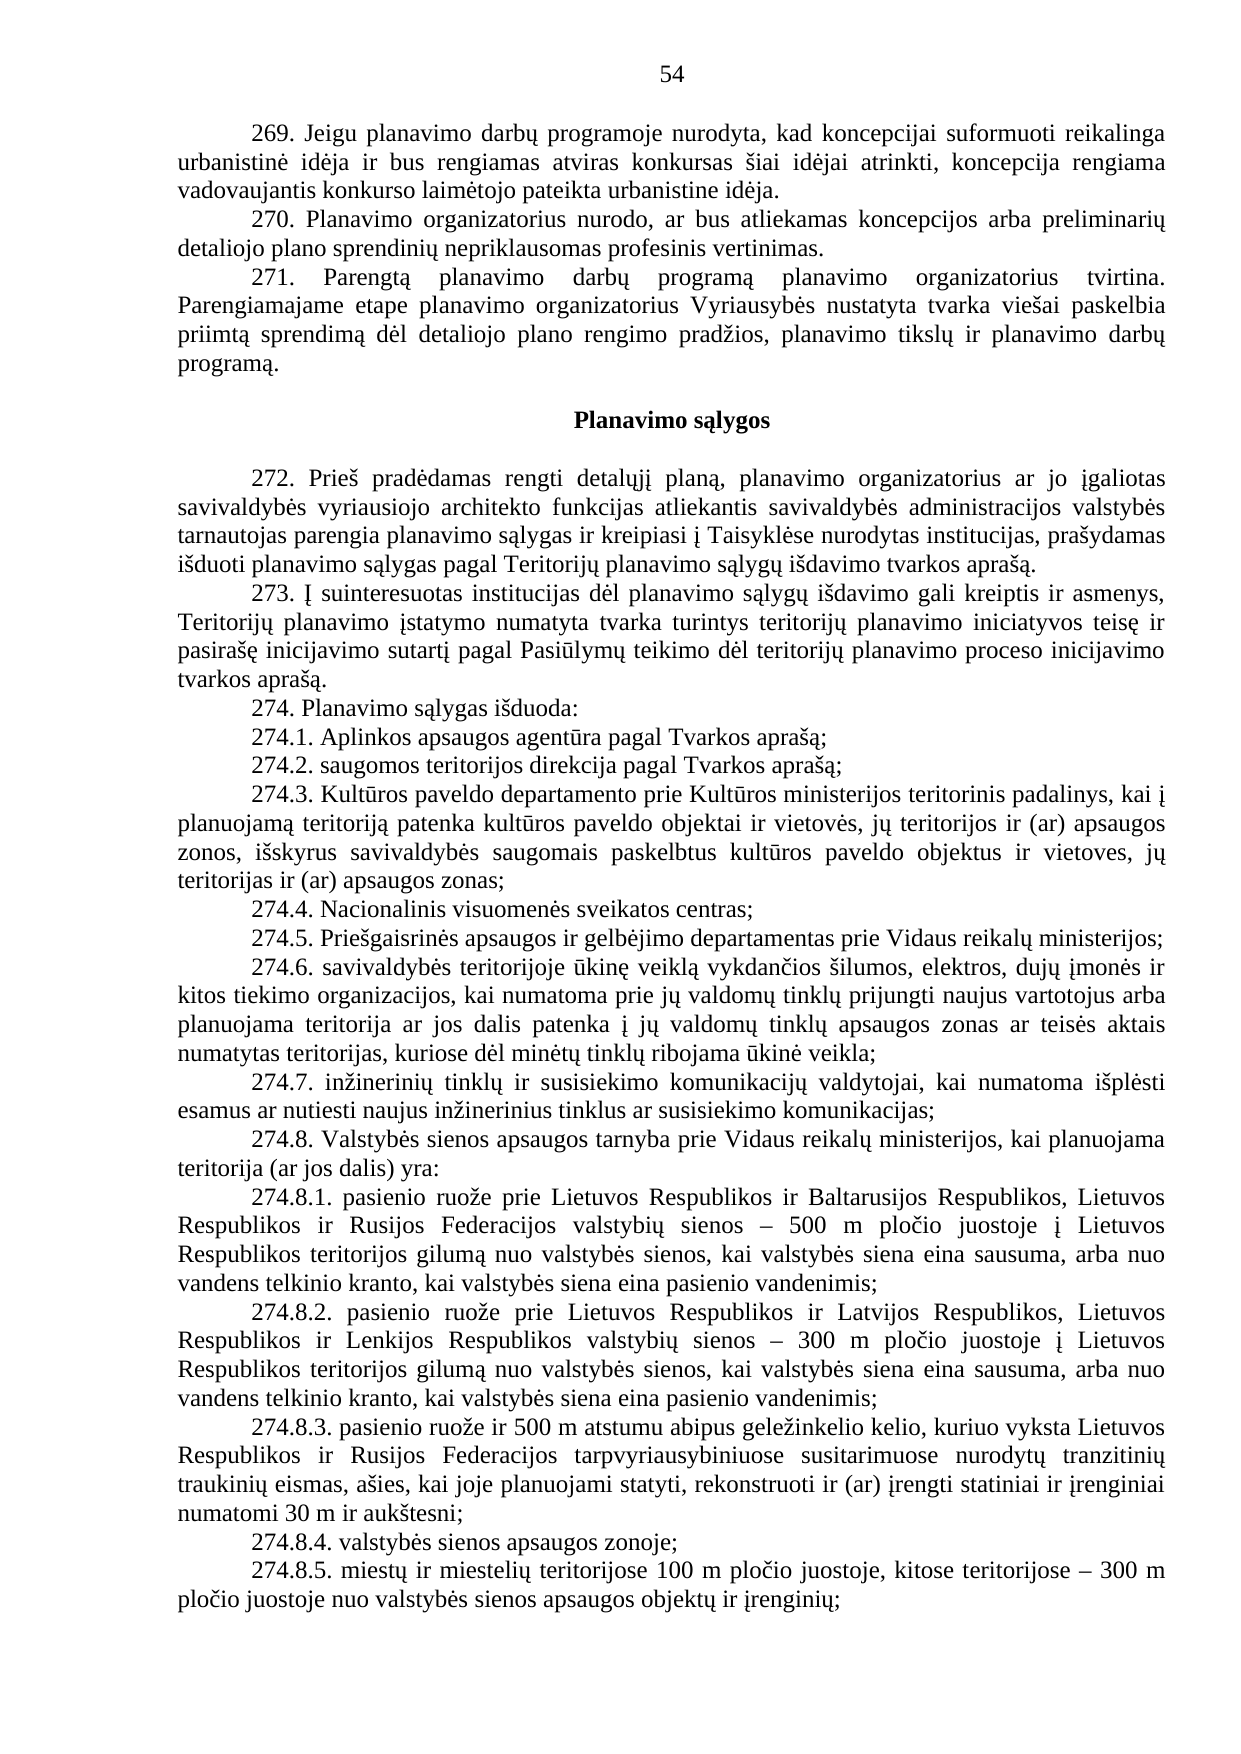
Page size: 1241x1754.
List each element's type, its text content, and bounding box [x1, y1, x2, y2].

text 274.8.4. valstybės sienos apsaugos zonoje; [177, 1527, 1166, 1556]
text 274.8.5. miestų ir miestelių teritorijose 100 m pločio juostoje, kitose teritorijose – 300 m pločio juostoje nuo valstybės sienos apsaugos objektų ir įrenginių; [177, 1556, 1166, 1613]
text 274.8. Valstybės sienos apsaugos tarnyba prie Vidaus reikalų ministerijos, kai planuojama teritorija (ar jos dalis) yra: [177, 1124, 1166, 1182]
text 274. Planavimo sąlygas išduoda: [177, 693, 1166, 722]
text 274.1. Aplinkos apsaugos agentūra pagal Tvarkos aprašą; [177, 722, 1166, 751]
text 274.5. Priešgaisrinės apsaugos ir gelbėjimo departamentas prie Vidaus reikalų ministerijos; [177, 923, 1166, 952]
text 274.3. Kultūros paveldo departamento prie Kultūros ministerijos teritorinis padalinys, kai į planuojamą teritoriją patenka kultūros paveldo objektai ir vietovės, jų teritorijos ir (ar) apsaugos zonos, išskyrus savivaldybės saugomais paskelbtus kultūros paveldo objektus ir vietoves, jų teritorijas ir (ar) apsaugos zonas; [177, 779, 1166, 894]
text 271. Parengtą planavimo darbų programą planavimo organizatorius tvirtina. Parengiamajame etape planavimo organizatorius Vyriausybės nustatyta tvarka viešai paskelbia priimtą sprendimą dėl detaliojo plano rengimo pradžios, planavimo tikslų ir planavimo darbų programą. [177, 262, 1166, 377]
text 270. Planavimo organizatorius nurodo, ar bus atliekamas koncepcijos arba preliminarių detaliojo plano sprendinių nepriklausomas profesinis vertinimas. [177, 204, 1166, 262]
text 274.6. savivaldybės teritorijoje ūkinę veiklą vykdančios šilumos, elektros, dujų įmonės ir kitos tiekimo organizacijos, kai numatoma prie jų valdomų tinklų prijungti naujus vartotojus arba planuojama teritorija ar jos dalis patenka į jų valdomų tinklų apsaugos zonas ar teisės aktais numatytas teritorijas, kuriose dėl minėtų tinklų ribojama ūkinė veikla; [177, 952, 1166, 1067]
text 273. Į suinteresuotas institucijas dėl planavimo sąlygų išdavimo gali kreiptis ir asmenys, Teritorijų planavimo įstatymo numatyta tvarka turintys teritorijų planavimo iniciatyvos teisę ir pasirašę inicijavimo sutartį pagal Pasiūlymų teikimo dėl teritorijų planavimo proceso inicijavimo tvarkos aprašą. [177, 578, 1166, 693]
text 274.8.3. pasienio ruože ir 500 m atstumu abipus geležinkelio kelio, kuriuo vyksta Lietuvos Respublikos ir Rusijos Federacijos tarpvyriausybiniuose susitarimuose nurodytų tranzitinių traukinių eismas, ašies, kai joje planuojami statyti, rekonstruoti ir (ar) įrengti statiniai ir įrenginiai numatomi 30 m ir aukštesni; [177, 1412, 1166, 1527]
text 272. Prieš pradėdamas rengti detalųjį planą, planavimo organizatorius ar jo įgaliotas savivaldybės vyriausiojo architekto funkcijas atliekantis savivaldybės administracijos valstybės tarnautojas parengia planavimo sąlygas ir kreipiasi į Taisyklėse nurodytas institucijas, prašydamas išduoti planavimo sąlygas pagal Teritorijų planavimo sąlygų išdavimo tvarkos aprašą. [177, 463, 1166, 578]
text Planavimo sąlygos [177, 406, 1166, 434]
text 274.7. inžinerinių tinklų ir susisiekimo komunikacijų valdytojai, kai numatoma išplėsti esamus ar nutiesti naujus inžinerinius tinklus ar susisiekimo komunikacijas; [177, 1067, 1166, 1124]
text 269. Jeigu planavimo darbų programoje nurodyta, kad koncepcijai suformuoti reikalinga urbanistinė idėja ir bus rengiamas atviras konkursas šiai idėjai atrinkti, koncepcija rengiama vadovaujantis konkurso laimėtojo pateikta urbanistine idėja. [177, 118, 1166, 204]
text 274.4. Nacionalinis visuomenės sveikatos centras; [177, 894, 1166, 923]
text 274.2. saugomos teritorijos direkcija pagal Tvarkos aprašą; [177, 751, 1166, 779]
text 274.8.1. pasienio ruože prie Lietuvos Respublikos ir Baltarusijos Respublikos, Lietuvos Respublikos ir Rusijos Federacijos valstybių sienos – 500 m pločio juostoje į Lietuvos Respublikos teritorijos gilumą nuo valstybės sienos, kai valstybės siena eina sausuma, arba nuo vandens telkinio kranto, kai valstybės siena eina pasienio vandenimis; [177, 1182, 1166, 1297]
text 274.8.2. pasienio ruože prie Lietuvos Respublikos ir Latvijos Respublikos, Lietuvos Respublikos ir Lenkijos Respublikos valstybių sienos – 300 m pločio juostoje į Lietuvos Respublikos teritorijos gilumą nuo valstybės sienos, kai valstybės siena eina sausuma, arba nuo vandens telkinio kranto, kai valstybės siena eina pasienio vandenimis; [177, 1297, 1166, 1412]
